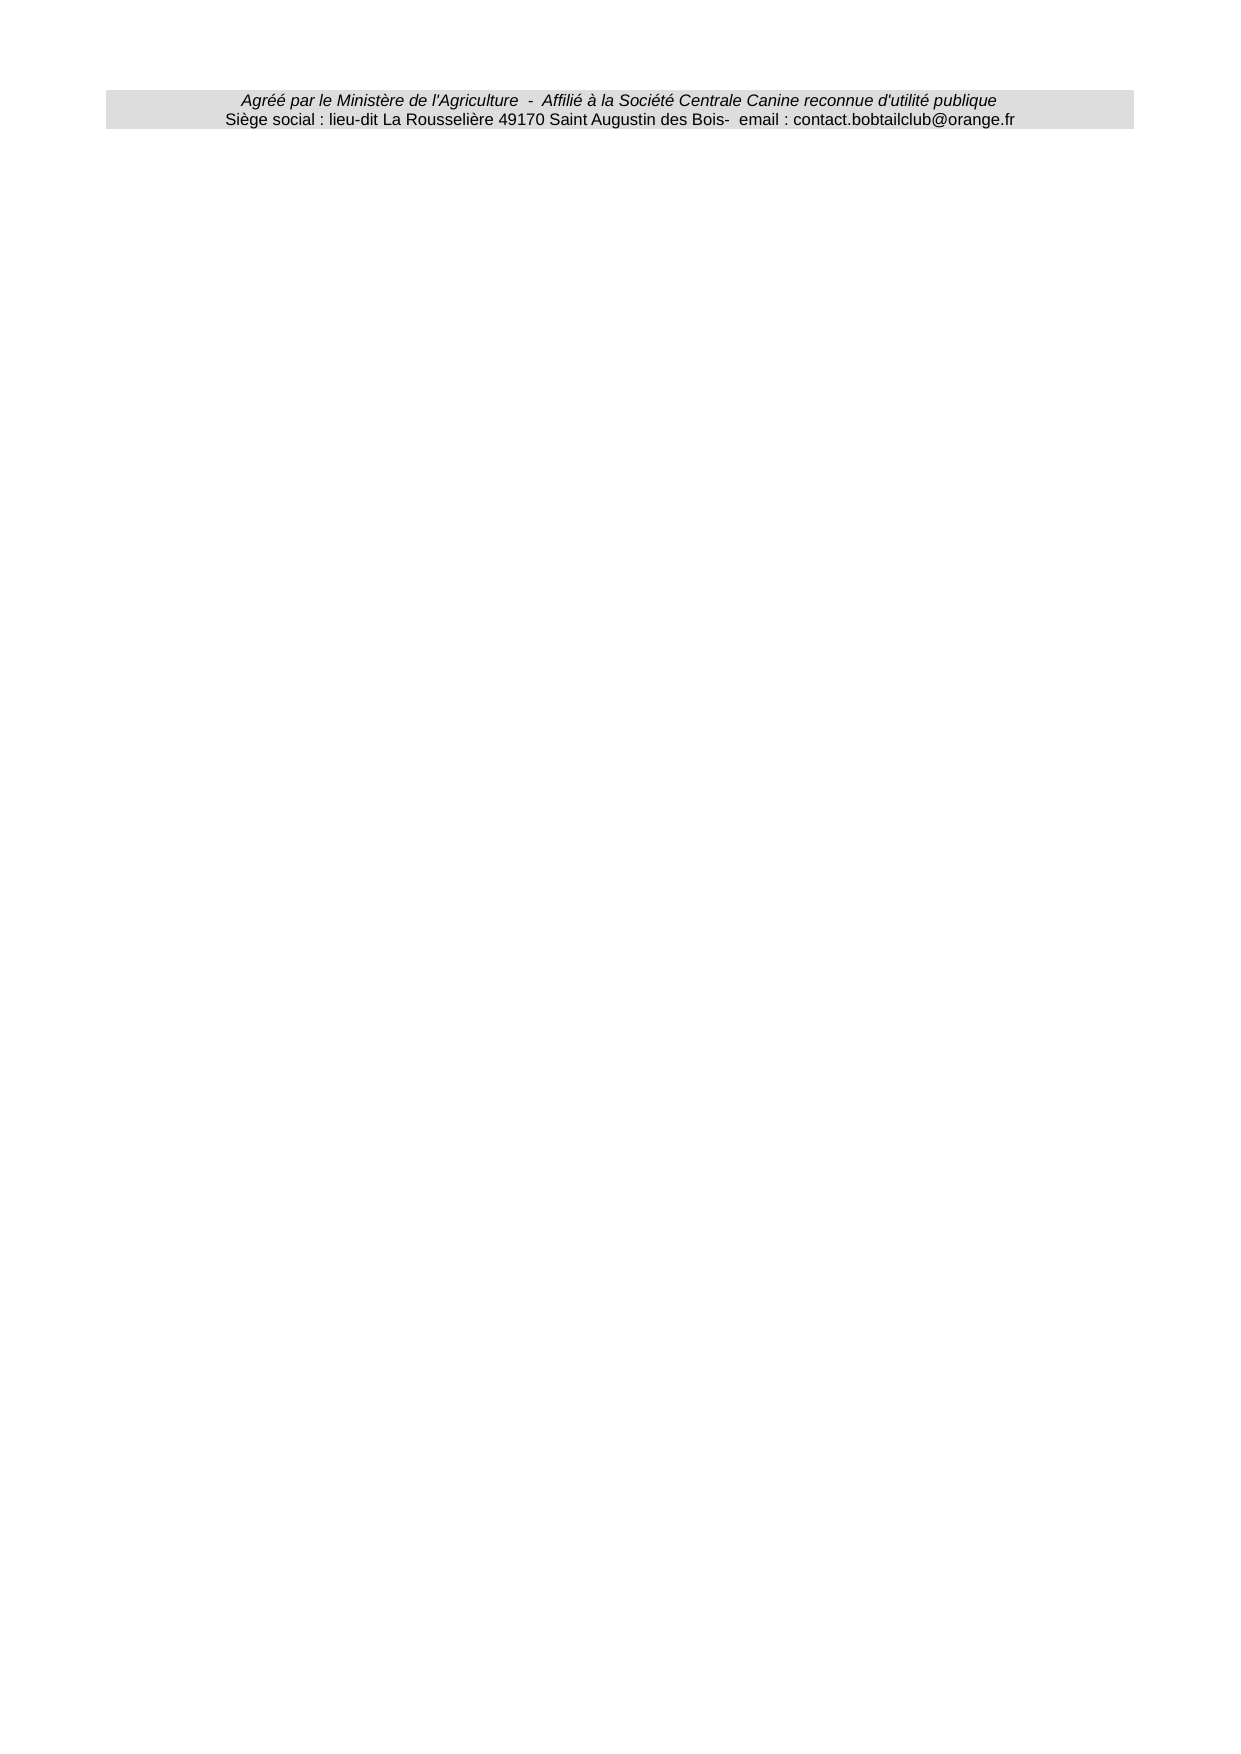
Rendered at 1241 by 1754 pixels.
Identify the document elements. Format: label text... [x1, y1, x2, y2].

text Agréé par le Ministère de l'Agriculture - Affilié à la Société Centrale Canine reconnue d'utilité publique [106, 90, 1134, 109]
text Siège social : lieu-dit La Rousselière 49170 Saint Augustin des Bois- email : contact.bobtailclub@orange.fr [106, 109, 1134, 129]
